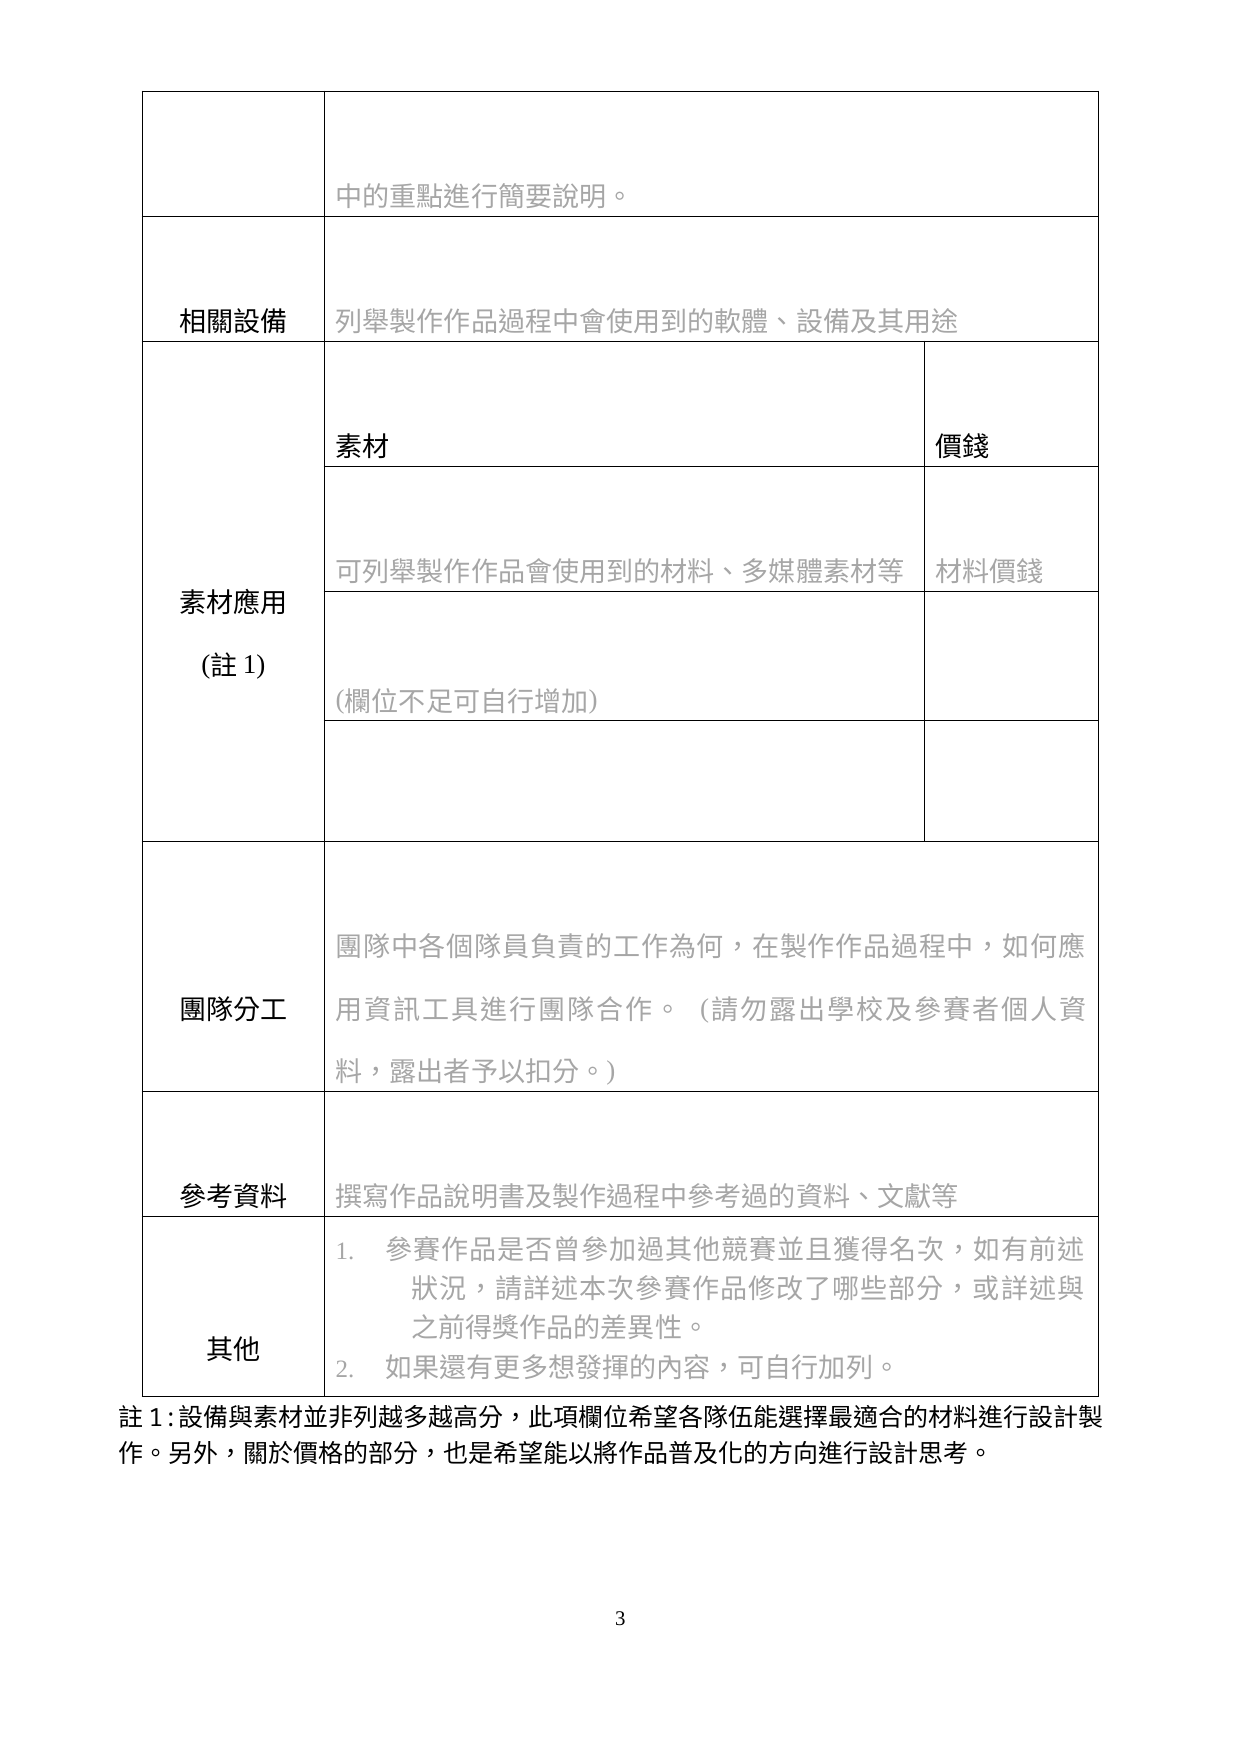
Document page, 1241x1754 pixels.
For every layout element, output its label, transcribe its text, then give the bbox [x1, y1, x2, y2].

table_cell 可列舉製作作品會使用到的材料、多媒體素材等 [325, 467, 924, 591]
table_cell 中的重點進行簡要說明。 [325, 92, 1098, 216]
table_cell [925, 592, 1098, 720]
text 註1:設備與素材並非列越多越高分，此項欄位希望各隊伍能選擇最適合的材料進行設計製作。另外，關於價格的部分，也是希望能以將作品普及化的方向進行設計思考。 [118, 1397, 1122, 1470]
table_cell [143, 92, 324, 216]
table_cell 素材 [325, 342, 924, 466]
table_cell 團隊中各個隊員負責的工作為何，在製作作品過程中，如何應用資訊工具進行團隊合作。 (請勿露出學校及參賽者個人資料，露出者予以扣分。) [325, 842, 1098, 1091]
table_cell [325, 721, 924, 841]
table_cell 素材應用 (註1) [143, 342, 324, 841]
table_cell 相關設備 [143, 217, 324, 341]
table_cell 團隊分工 [143, 842, 324, 1091]
table_cell (欄位不足可自行增加) [325, 592, 924, 720]
table_cell 其他 [143, 1217, 324, 1396]
table_cell 撰寫作品說明書及製作過程中參考過的資料、文獻等 [325, 1092, 1098, 1216]
table_cell 參賽作品是否曾參加過其他競賽並且獲得名次，如有前述狀況，請詳述本次參賽作品修改了哪些部分，或詳述與之前得獎作品的差異性。 如果還有更多想發揮的內容，可自行加列。 [325, 1217, 1098, 1396]
table_cell 材料價錢 [925, 467, 1098, 591]
table_cell 列舉製作作品過程中會使用到的軟體、設備及其用途 [325, 217, 1098, 341]
table_cell 價錢 [925, 342, 1098, 466]
table_cell 參考資料 [143, 1092, 324, 1216]
table_cell [925, 721, 1098, 841]
